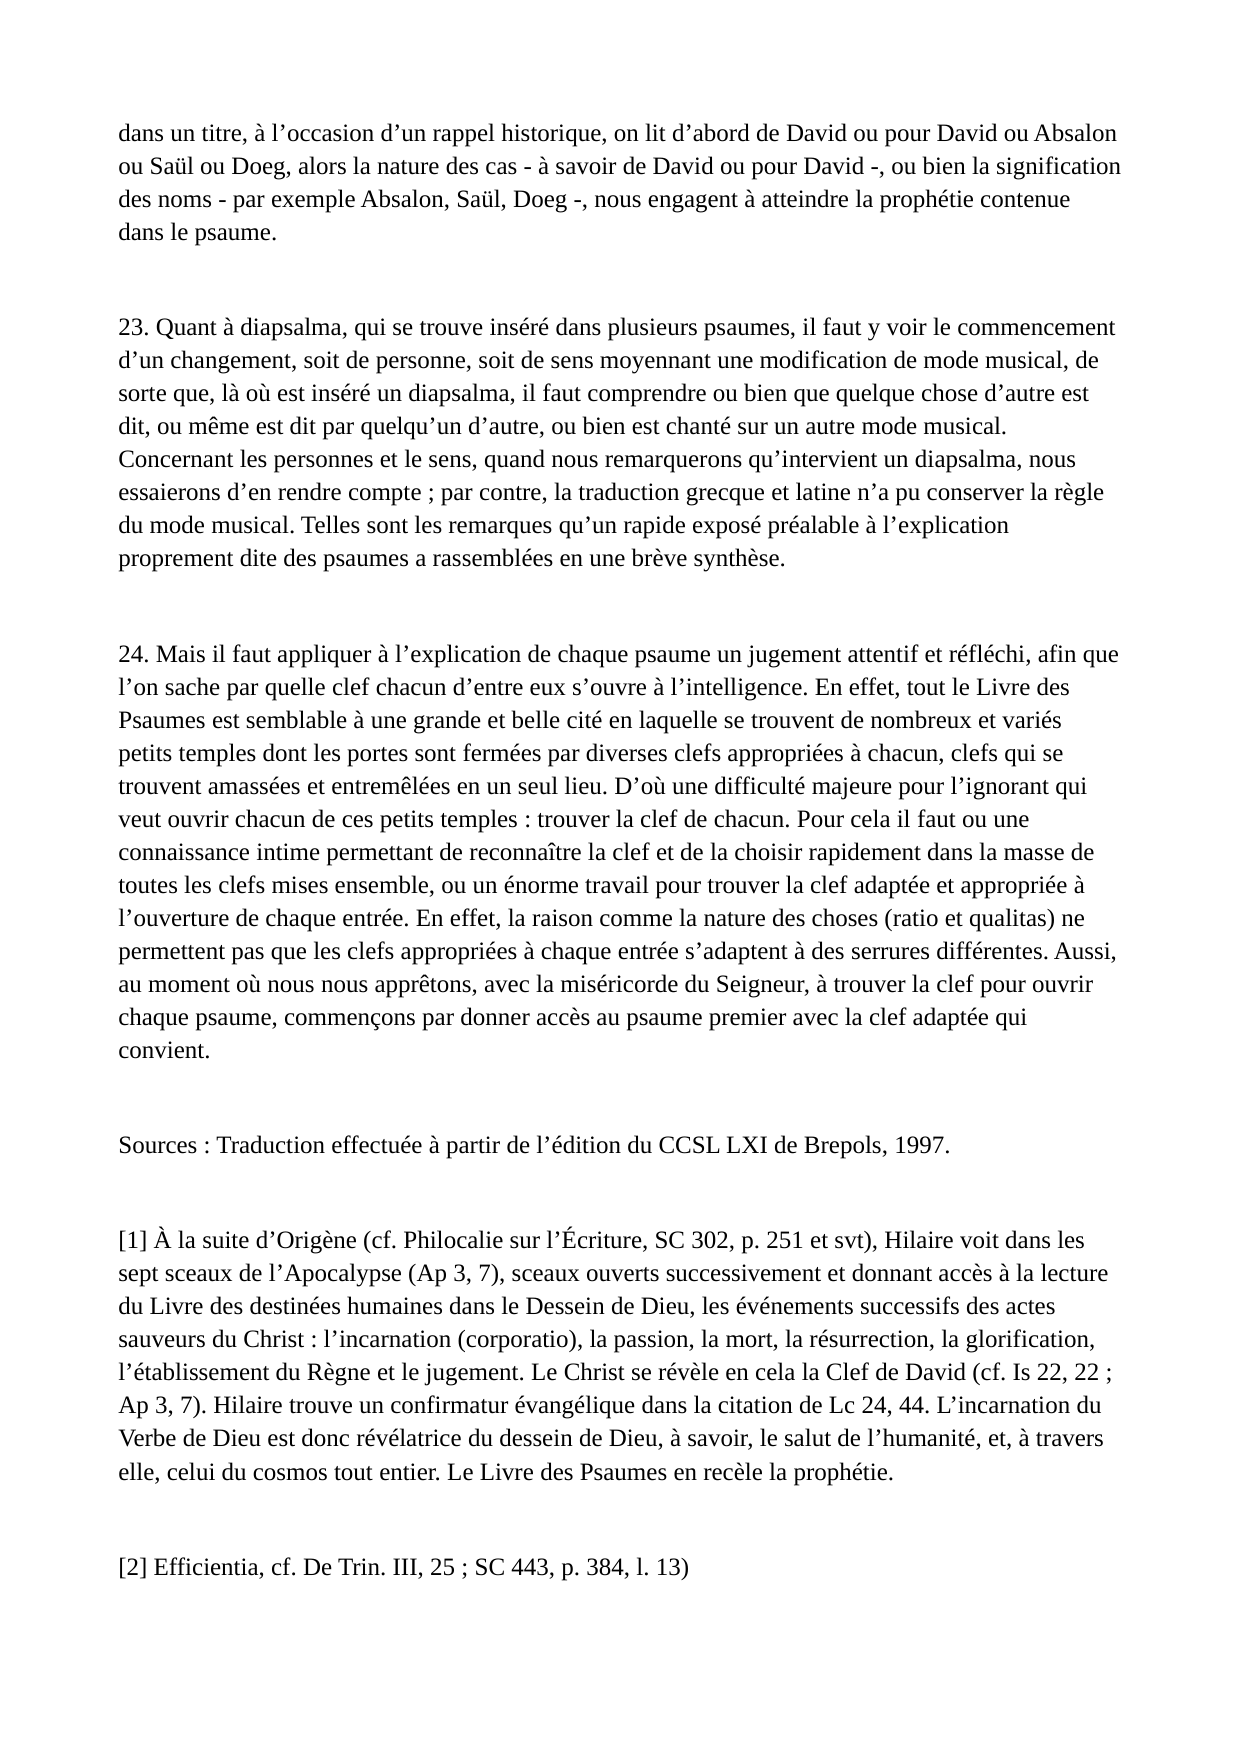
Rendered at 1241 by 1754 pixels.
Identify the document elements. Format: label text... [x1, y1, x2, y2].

text 23. Quant à diapsalma, qui se trouve inséré dans plusieurs psaumes, il faut y voir le commencement d’un changement, soit de personne, soit de sens moyennant une modification de mode musical, de sorte que, là où est inséré un diapsalma, il faut comprendre ou bien que quelque chose d’autre est dit, ou même est dit par quelqu’un d’autre, ou bien est chanté sur un autre mode musical. Concernant les personnes et le sens, quand nous remarquerons qu’intervient un diapsalma, nous essaierons d’en rendre compte ; par contre, la traduction grecque et latine n’a pu conserver la règle du mode musical. Telles sont les remarques qu’un rapide exposé préalable à l’explication proprement dite des psaumes a rassemblées en une brève synthèse. [118, 312, 1122, 572]
text dans un titre, à l’occasion d’un rappel historique, on lit d’abord de David ou pour David ou Absalon ou Saül ou Doeg, alors la nature des cas - à savoir de David ou pour David -, ou bien la signification des noms - par exemple Absalon, Saül, Doeg -, nous engagent à atteindre la prophétie contenue dans le psaume. [118, 118, 1122, 246]
text [1] À la suite d’Origène (cf. Philocalie sur l’Écriture, SC 302, p. 251 et svt), Hilaire voit dans les sept sceaux de l’Apocalypse (Ap 3, 7), sceaux ouverts successivement et donnant accès à la lecture du Livre des destinées humaines dans le Dessein de Dieu, les événements successifs des actes sauveurs du Christ : l’incarnation (corporatio), la passion, la mort, la résurrection, la glorification, l’établissement du Règne et le jugement. Le Christ se révèle en cela la Clef de David (cf. Is 22, 22 ; Ap 3, 7). Hilaire trouve un confirmatur évangélique dans la citation de Lc 24, 44. L’incarnation du Verbe de Dieu est donc révélatrice du dessein de Dieu, à savoir, le salut de l’humanité, et, à travers elle, celui du cosmos tout entier. Le Livre des Psaumes en recèle la prophétie. [118, 1225, 1122, 1485]
text Sources : Traduction effectuée à partir de l’édition du CCSL LXI de Brepols, 1997. [118, 1130, 1122, 1159]
text 24. Mais il faut appliquer à l’explication de chaque psaume un jugement attentif et réfléchi, afin que l’on sache par quelle clef chacun d’entre eux s’ouvre à l’intelligence. En effet, tout le Livre des Psaumes est semblable à une grande et belle cité en laquelle se trouvent de nombreux et variés petits temples dont les portes sont fermées par diverses clefs appropriées à chacun, clefs qui se trouvent amassées et entremêlées en un seul lieu. D’où une difficulté majeure pour l’ignorant qui veut ouvrir chacun de ces petits temples : trouver la clef de chacun. Pour cela il faut ou une connaissance intime permettant de reconnaître la clef et de la choisir rapidement dans la masse de toutes les clefs mises ensemble, ou un énorme travail pour trouver la clef adaptée et appropriée à l’ouverture de chaque entrée. En effet, la raison comme la nature des choses (ratio et qualitas) ne permettent pas que les clefs appropriées à chaque entrée s’adaptent à des serrures différentes. Aussi, au moment où nous nous apprêtons, avec la miséricorde du Seigneur, à trouver la clef pour ouvrir chaque psaume, commençons par donner accès au psaume premier avec la clef adaptée qui convient. [118, 639, 1122, 1064]
text [2] Efficientia, cf. De Trin. III, 25 ; SC 443, p. 384, l. 13) [118, 1552, 1122, 1581]
